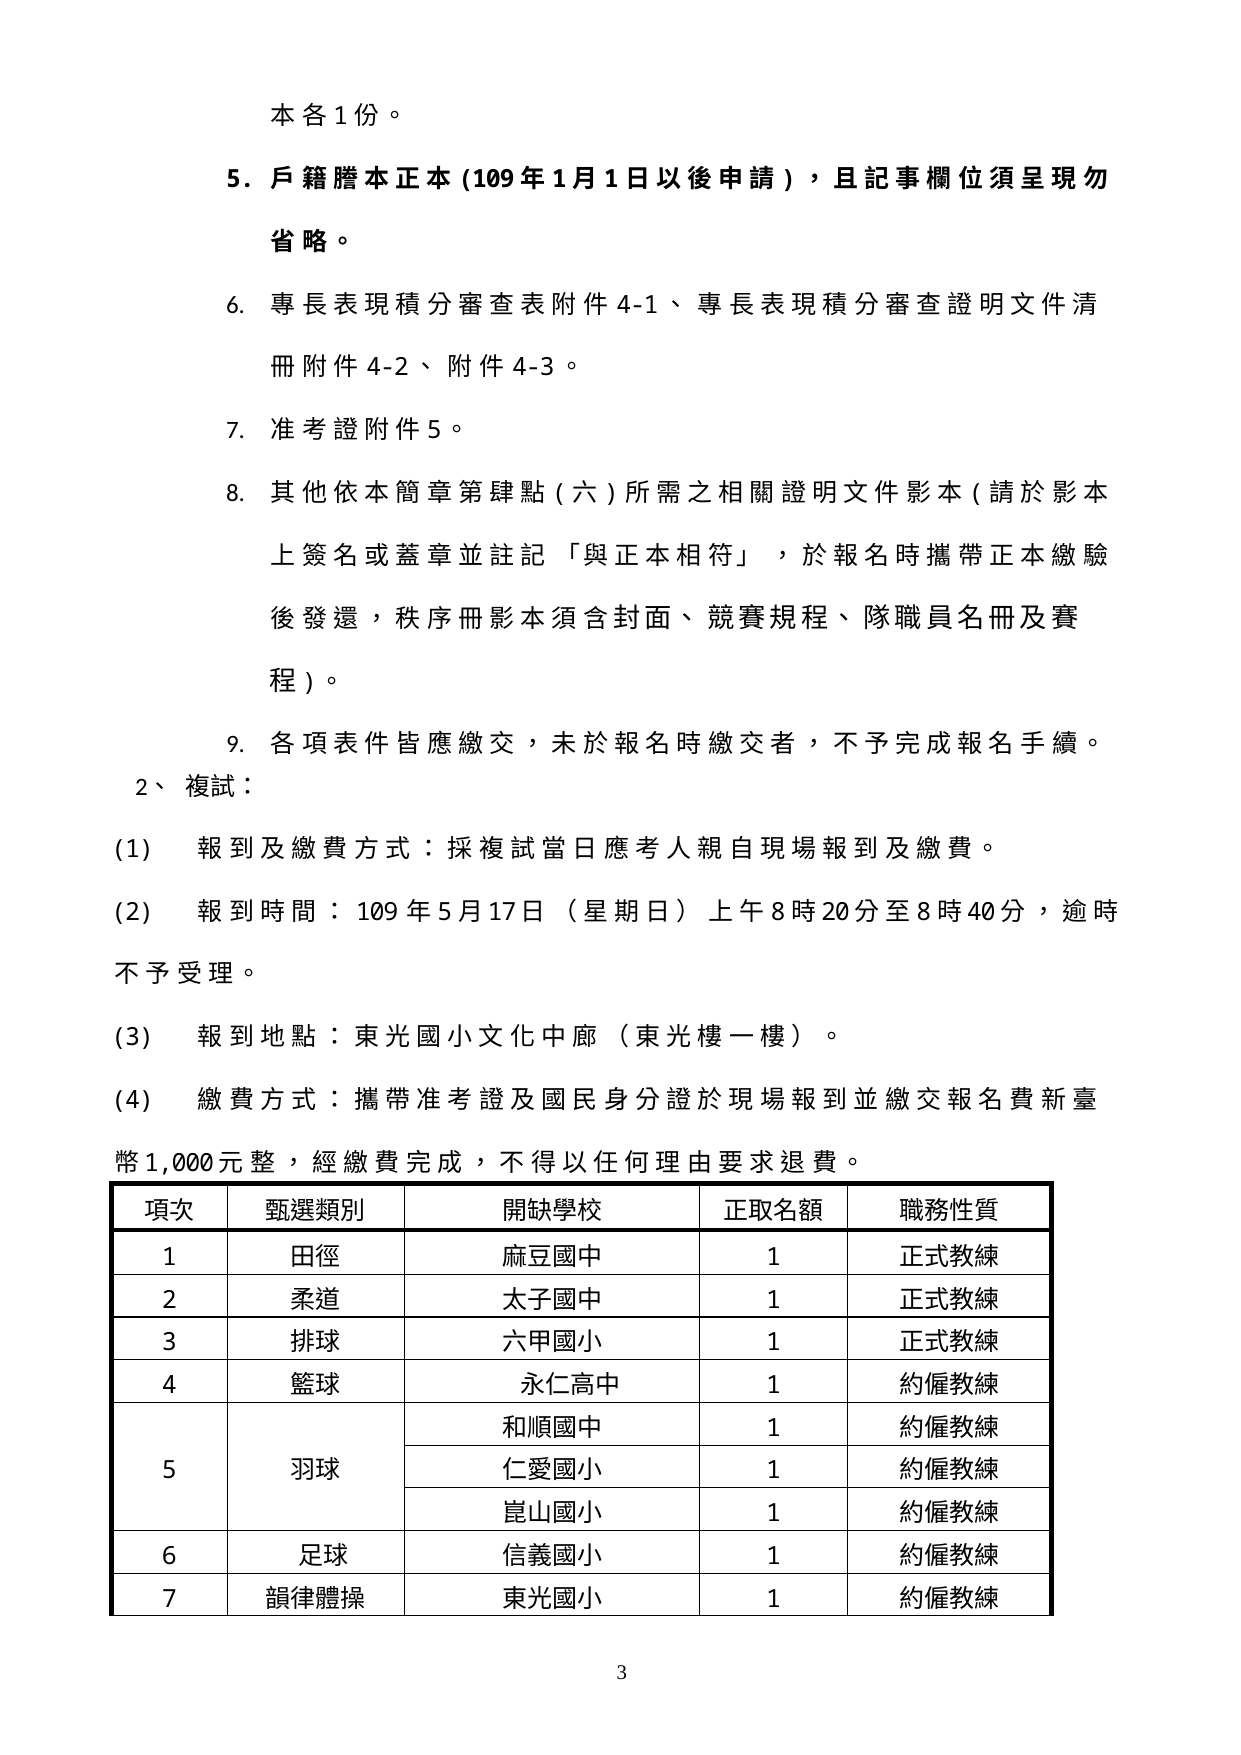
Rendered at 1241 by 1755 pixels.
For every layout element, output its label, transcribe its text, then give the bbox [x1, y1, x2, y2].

table_cell 1 [700, 1360, 847, 1402]
table_cell 田徑 [228, 1232, 404, 1274]
table_cell 正式教練 [848, 1318, 1049, 1359]
list 本各1份。 [224, 72, 1135, 135]
table_header 甄選類別 [228, 1186, 404, 1227]
table_cell 1 [700, 1446, 847, 1487]
table_cell 正式教練 [848, 1275, 1049, 1316]
list 其他依本簡章第肆點(六)所需之相關證明文件影本(請於影本上簽名或蓋章並註記「與正本相符」，於報名時攜帶正本繳驗後發還，秩序冊影本須含封面、競賽規程、隊職員名冊及賽程)。 [224, 449, 1122, 699]
list 複試： [135, 762, 1132, 804]
list 報到地點：東光國小文化中廊（東光樓一樓）。 [111, 993, 1122, 1056]
table_cell 正式教練 [848, 1232, 1049, 1274]
list 報到時間：109年5月17日（星期日）上午8時20分至8時40分，逾時不予受理。 [111, 867, 1122, 992]
table_cell 羽球 [228, 1403, 404, 1530]
table_cell 1 [700, 1488, 847, 1530]
table_cell 柔道 [228, 1275, 404, 1316]
table_cell 東光國小 [405, 1574, 699, 1615]
table_cell 韻律體操 [228, 1574, 404, 1615]
table_cell 六甲國小 [405, 1318, 699, 1359]
list 各項表件皆應繳交，未於報名時繳交者，不予完成報名手續。 [224, 700, 1122, 762]
table_cell 4 [114, 1360, 227, 1402]
table_cell 仁愛國小 [405, 1446, 699, 1487]
table_cell 麻豆國中 [405, 1232, 699, 1274]
table_cell 1 [700, 1275, 847, 1316]
table_cell 和順國中 [405, 1403, 699, 1444]
table_cell 約僱教練 [848, 1488, 1049, 1530]
table_cell 2 [114, 1275, 227, 1316]
table_cell 3 [114, 1318, 227, 1359]
table_cell 約僱教練 [848, 1446, 1049, 1487]
table_cell 6 [114, 1531, 227, 1573]
table_cell 約僱教練 [848, 1574, 1049, 1615]
table_header 職務性質 [848, 1186, 1049, 1227]
table_header 開缺學校 [405, 1186, 699, 1227]
table_cell 7 [114, 1574, 227, 1615]
table_cell 信義國小 [405, 1531, 699, 1573]
table_cell 1 [700, 1232, 847, 1274]
table_cell 約僱教練 [848, 1360, 1049, 1402]
list 准考證附件5。 [224, 386, 1122, 449]
table_cell 約僱教練 [848, 1531, 1049, 1573]
table_cell 1 [700, 1318, 847, 1359]
table_cell 1 [700, 1403, 847, 1444]
table_header 項次 [114, 1186, 227, 1227]
table_cell 約僱教練 [848, 1403, 1049, 1444]
list 專長表現積分審查表附件4-1、專長表現積分審查證明文件清冊附件4-2、附件4-3。 [224, 261, 1122, 386]
table_cell 籃球 [228, 1360, 404, 1402]
table_cell 崑山國小 [405, 1488, 699, 1530]
table_cell 1 [700, 1531, 847, 1573]
table_cell 太子國中 [405, 1275, 699, 1316]
table_header 正取名額 [700, 1186, 847, 1227]
table_cell 永仁高中 [405, 1360, 699, 1402]
table_cell 5 [114, 1403, 227, 1530]
list 戶籍謄本正本(109年1月1日以後申請)，且記事欄位須呈現勿省略。 [224, 135, 1122, 260]
list 報到及繳費方式：採複試當日應考人親自現場報到及繳費。 [111, 804, 1122, 867]
table_cell 足球 [228, 1531, 404, 1573]
table_cell 1 [700, 1574, 847, 1615]
table_cell 排球 [228, 1318, 404, 1359]
table_cell 1 [114, 1232, 227, 1274]
list 繳費方式：攜帶准考證及國民身分證於現場報到並繳交報名費新臺幣1,000元整，經繳費完成，不得以任何理由要求退費。 [111, 1056, 1122, 1181]
